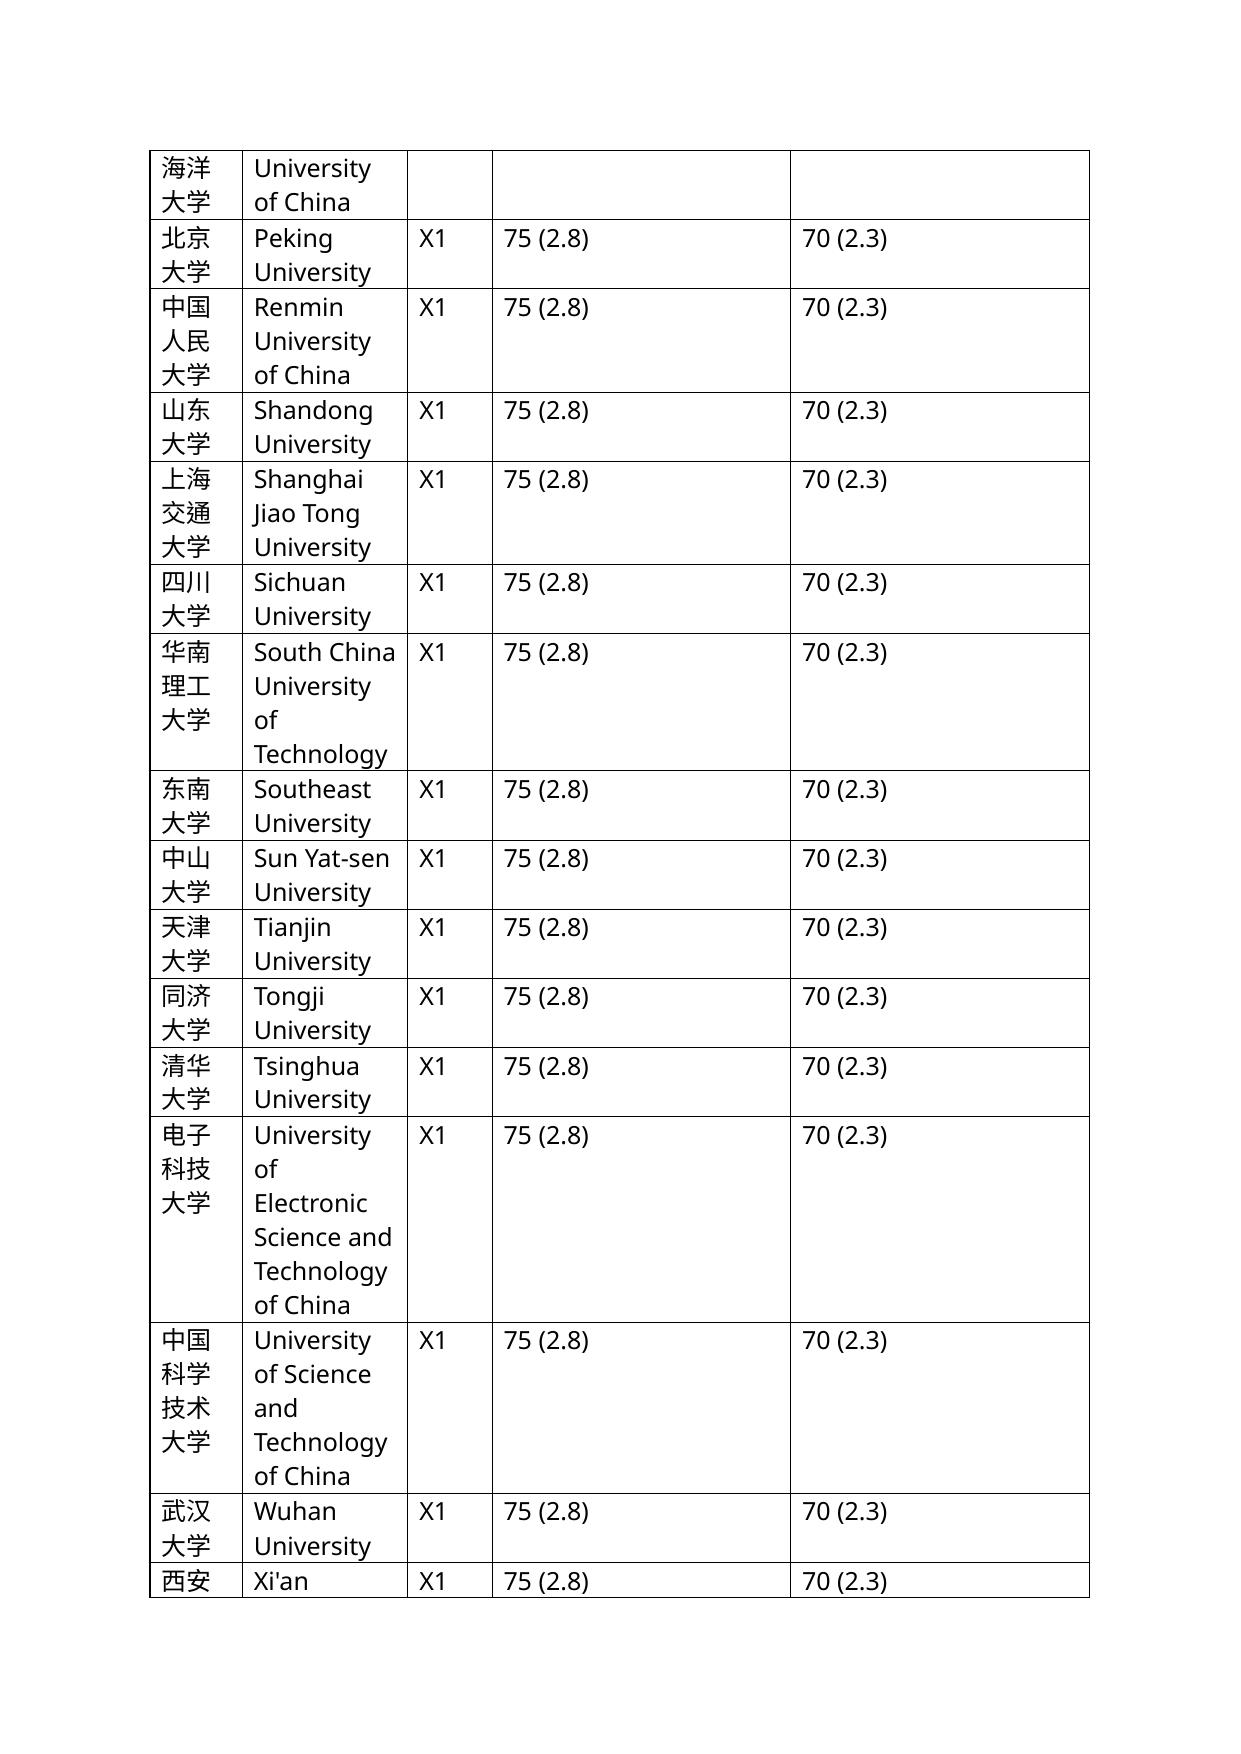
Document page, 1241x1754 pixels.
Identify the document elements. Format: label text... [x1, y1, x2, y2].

table_cell 四川大学 [151, 565, 242, 633]
table_cell Xi'an [243, 1563, 407, 1597]
table_cell 70 (2.3) [791, 1323, 1089, 1493]
table_cell [408, 151, 492, 219]
table_cell Sun Yat-sen University [243, 841, 407, 909]
table_cell 70 (2.3) [791, 462, 1089, 564]
table_cell 电子科技大学 [151, 1117, 242, 1322]
table_cell 75 (2.8) [493, 1323, 790, 1493]
table_cell 华南理工大学 [151, 634, 242, 770]
table_cell 75 (2.8) [493, 841, 790, 909]
table_cell X1 [408, 1563, 492, 1597]
table_cell [791, 151, 1089, 219]
table_cell 70 (2.3) [791, 979, 1089, 1047]
table_cell 东南大学 [151, 771, 242, 839]
table_cell Shandong University [243, 393, 407, 461]
table_cell X1 [408, 565, 492, 633]
table_cell X1 [408, 771, 492, 839]
table_cell 70 (2.3) [791, 1048, 1089, 1116]
table_cell 75 (2.8) [493, 289, 790, 392]
table_cell 70 (2.3) [791, 565, 1089, 633]
table_cell 75 (2.8) [493, 1563, 790, 1597]
table_cell Tianjin University [243, 910, 407, 978]
table_cell 70 (2.3) [791, 220, 1089, 288]
table_cell 海洋大学 [151, 151, 242, 219]
table_cell Tsinghua University [243, 1048, 407, 1116]
table_cell 75 (2.8) [493, 634, 790, 770]
table_cell X1 [408, 1494, 492, 1562]
table_cell 75 (2.8) [493, 220, 790, 288]
table_cell 70 (2.3) [791, 393, 1089, 461]
table_cell X1 [408, 462, 492, 564]
table_cell 上海交通大学 [151, 462, 242, 564]
table_cell 75 (2.8) [493, 462, 790, 564]
table_cell 中国人民大学 [151, 289, 242, 392]
table_cell X1 [408, 1323, 492, 1493]
table_cell 70 (2.3) [791, 1117, 1089, 1322]
table_cell 清华大学 [151, 1048, 242, 1116]
table_cell 75 (2.8) [493, 771, 790, 839]
table_cell 75 (2.8) [493, 565, 790, 633]
table_cell X1 [408, 289, 492, 392]
table_cell X1 [408, 1048, 492, 1116]
table_cell 70 (2.3) [791, 910, 1089, 978]
table_cell Peking University [243, 220, 407, 288]
table_cell [493, 151, 790, 219]
table_cell South China University of Technology [243, 634, 407, 770]
table_cell 70 (2.3) [791, 1494, 1089, 1562]
table_cell 北京大学 [151, 220, 242, 288]
table_cell Tongji University [243, 979, 407, 1047]
table_cell 75 (2.8) [493, 1494, 790, 1562]
table_cell 75 (2.8) [493, 979, 790, 1047]
table_cell 70 (2.3) [791, 1563, 1089, 1597]
table_cell 75 (2.8) [493, 910, 790, 978]
table_cell University of Science and Technology of China [243, 1323, 407, 1493]
table_cell X1 [408, 979, 492, 1047]
table_cell 山东大学 [151, 393, 242, 461]
table_cell X1 [408, 220, 492, 288]
table_cell X1 [408, 1117, 492, 1322]
table_cell Southeast University [243, 771, 407, 839]
table_cell X1 [408, 910, 492, 978]
table_cell Renmin University of China [243, 289, 407, 392]
table_cell Shanghai Jiao Tong University [243, 462, 407, 564]
table_cell 中国科学技术大学 [151, 1323, 242, 1493]
table_cell 70 (2.3) [791, 634, 1089, 770]
table_cell 70 (2.3) [791, 289, 1089, 392]
table_cell 中山大学 [151, 841, 242, 909]
table_cell 75 (2.8) [493, 1117, 790, 1322]
table_cell 武汉大学 [151, 1494, 242, 1562]
table_cell 75 (2.8) [493, 393, 790, 461]
table_cell University of China [243, 151, 407, 219]
table_cell 西安 [151, 1563, 242, 1597]
table_cell 天津大学 [151, 910, 242, 978]
table_cell X1 [408, 841, 492, 909]
table_cell 75 (2.8) [493, 1048, 790, 1116]
table_cell X1 [408, 634, 492, 770]
table_cell 70 (2.3) [791, 841, 1089, 909]
table_cell Wuhan University [243, 1494, 407, 1562]
table_cell 70 (2.3) [791, 771, 1089, 839]
table_cell Sichuan University [243, 565, 407, 633]
table_cell 同济大学 [151, 979, 242, 1047]
table_cell University of Electronic Science and Technology of China [243, 1117, 407, 1322]
table_cell X1 [408, 393, 492, 461]
